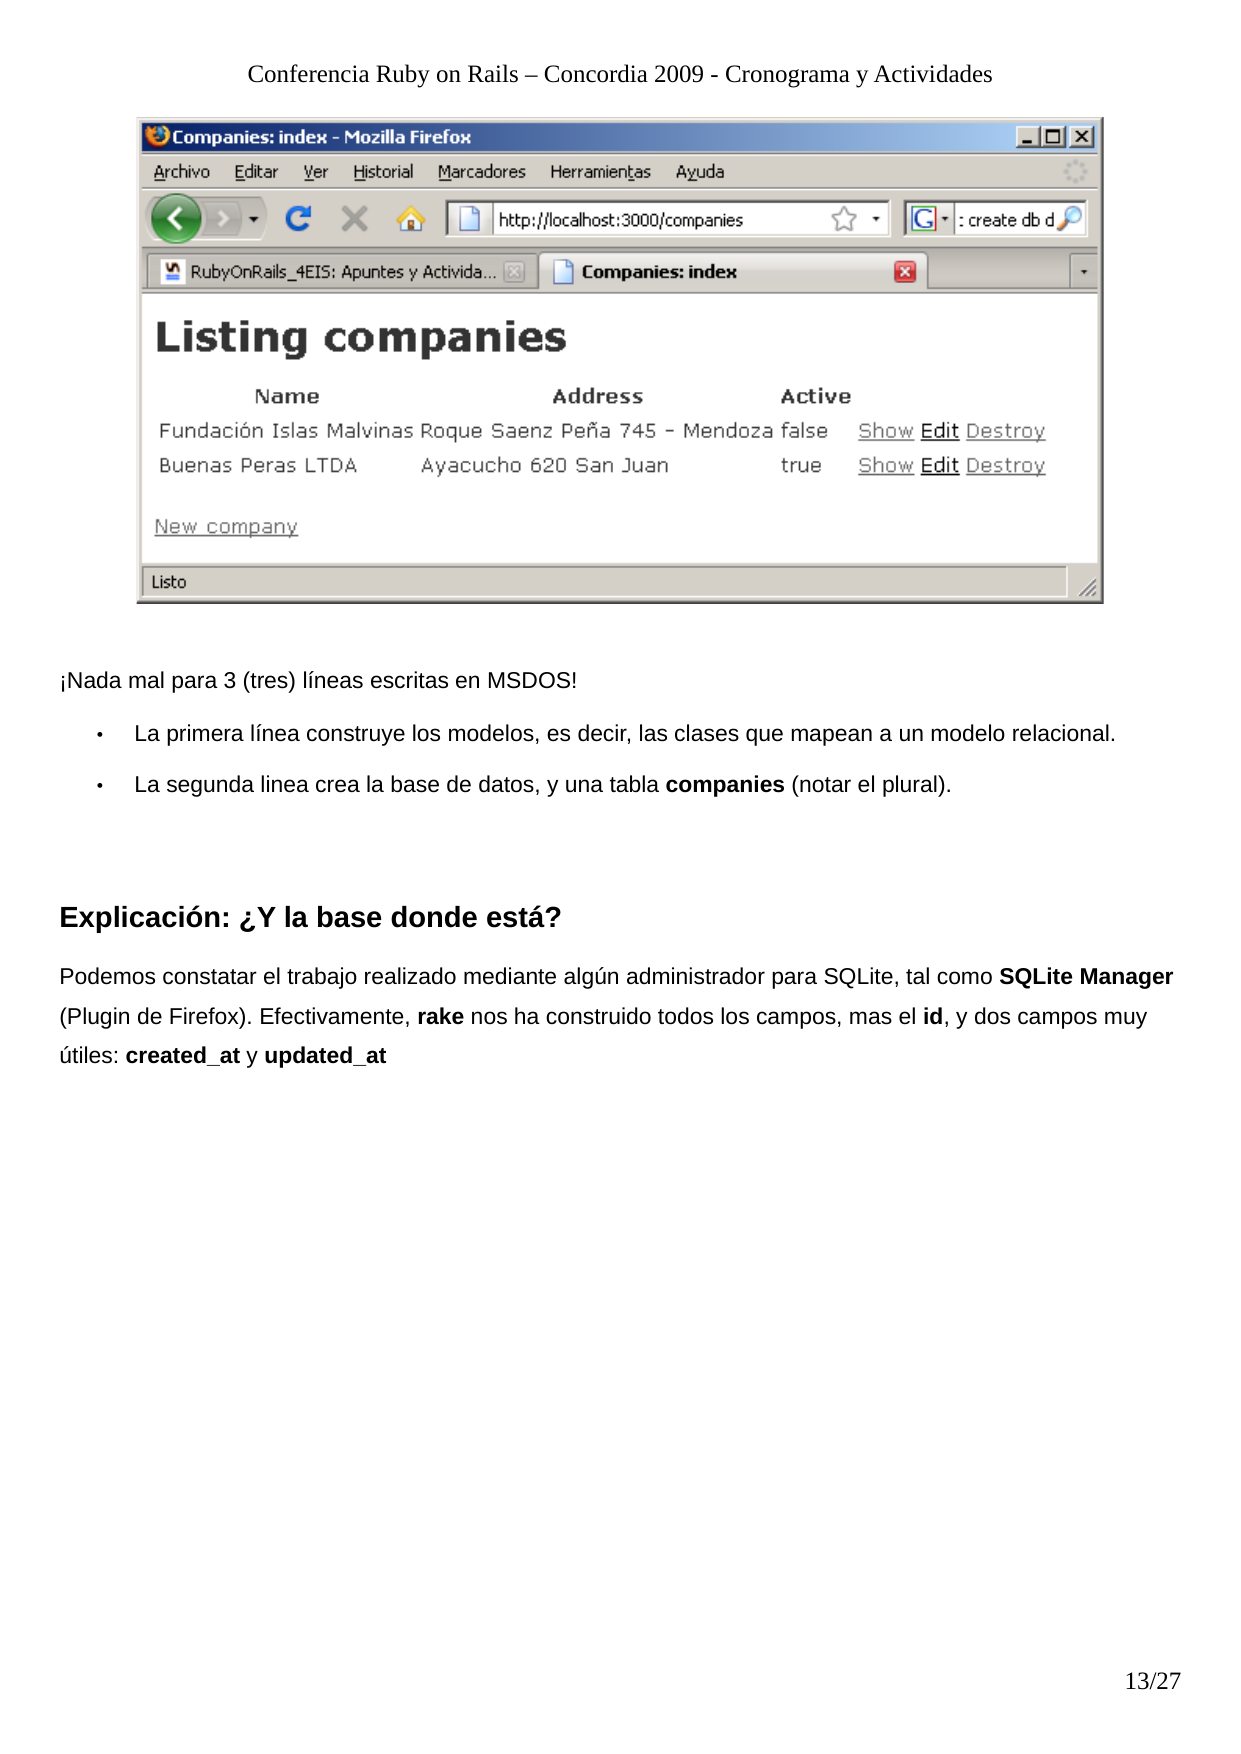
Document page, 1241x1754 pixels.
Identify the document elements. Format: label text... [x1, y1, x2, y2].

list La segunda linea crea la base de datos, y una tabla companies (notar el plural). [97, 771, 1181, 798]
list La primera línea construye los modelos, es decir, las clases que mapean a un modelo relacional. [97, 719, 1181, 746]
picture [136, 117, 1104, 604]
text ¡Nada mal para 3 (tres) líneas escritas en MSDOS! [59, 667, 1181, 694]
text Podemos constatar el trabajo realizado mediante algún administrador para SQLite, tal como SQLite Manager (Plugin de Firefox). Efectivamente, rake nos ha construido todos los campos, mas el id, y dos campos muy útiles: created_at y updated_at [59, 963, 1181, 1068]
subtitle Explicación: ¿Y la base donde está? [59, 900, 1181, 934]
